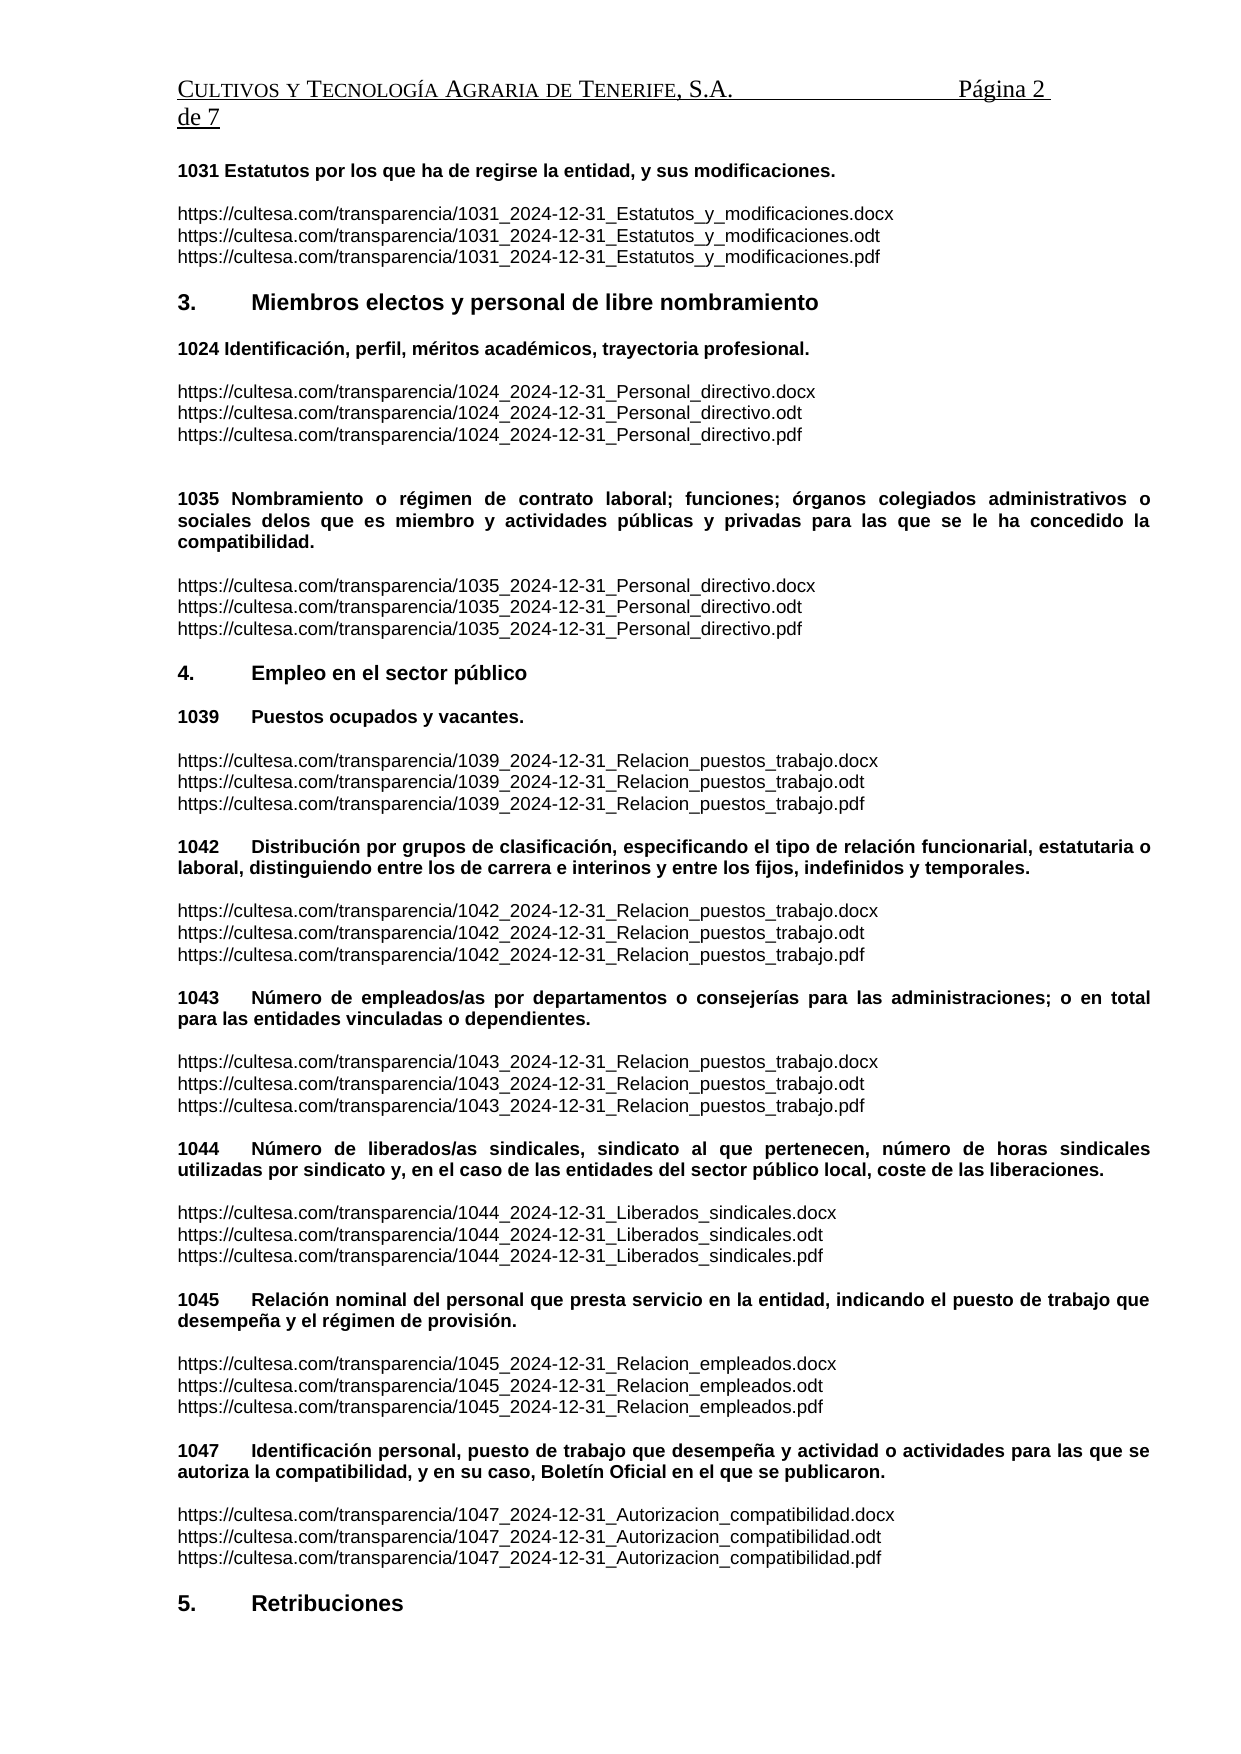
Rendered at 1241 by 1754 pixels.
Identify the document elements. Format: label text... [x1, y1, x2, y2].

text 1047 Identificación personal, puesto de trabajo que desempeña y actividad o actividades para las que se autoriza la compatibilidad, y en su caso, Boletín Oficial en el que se publicaron. [177, 1439, 1152, 1482]
text https://cultesa.com/transparencia/1035_2024-12-31_Personal_directivo.pdf [177, 618, 1152, 639]
text https://cultesa.com/transparencia/1044_2024-12-31_Liberados_sindicales.docx [177, 1202, 1152, 1224]
text 1042 Distribución por grupos de clasificación, especificando el tipo de relación funcionarial, estatutaria o laboral, distinguiendo entre los de carrera e interinos y entre los fijos, indefinidos y temporales. [177, 836, 1152, 879]
text https://cultesa.com/transparencia/1043_2024-12-31_Relacion_puestos_trabajo.pdf [177, 1094, 1152, 1116]
text https://cultesa.com/transparencia/1024_2024-12-31_Personal_directivo.pdf [177, 423, 1152, 445]
text https://cultesa.com/transparencia/1024_2024-12-31_Personal_directivo.odt [177, 402, 1152, 423]
text https://cultesa.com/transparencia/1024_2024-12-31_Personal_directivo.docx [177, 380, 1152, 402]
text https://cultesa.com/transparencia/1043_2024-12-31_Relacion_puestos_trabajo.odt [177, 1073, 1152, 1094]
text https://cultesa.com/transparencia/1035_2024-12-31_Personal_directivo.docx [177, 574, 1152, 596]
text https://cultesa.com/transparencia/1039_2024-12-31_Relacion_puestos_trabajo.pdf [177, 792, 1152, 814]
text https://cultesa.com/transparencia/1039_2024-12-31_Relacion_puestos_trabajo.docx [177, 749, 1152, 771]
text 4. Empleo en el sector público [177, 661, 1152, 685]
text 1045 Relación nominal del personal que presta servicio en la entidad, indicando el puesto de trabajo que desempeña y el régimen de provisión. [177, 1288, 1152, 1332]
text 3. Miembros electos y personal de libre nombramiento [177, 289, 1152, 316]
text https://cultesa.com/transparencia/1045_2024-12-31_Relacion_empleados.docx [177, 1353, 1152, 1375]
text https://cultesa.com/transparencia/1047_2024-12-31_Autorizacion_compatibilidad.pdf [177, 1547, 1152, 1569]
text https://cultesa.com/transparencia/1045_2024-12-31_Relacion_empleados.pdf [177, 1396, 1152, 1418]
text 1044 Número de liberados/as sindicales, sindicato al que pertenecen, número de horas sindicales utilizadas por sindicato y, en el caso de las entidades del sector público local, coste de las liberaciones. [177, 1137, 1152, 1181]
text https://cultesa.com/transparencia/1035_2024-12-31_Personal_directivo.odt [177, 596, 1152, 618]
text https://cultesa.com/transparencia/1039_2024-12-31_Relacion_puestos_trabajo.odt [177, 771, 1152, 792]
text 1039 Puestos ocupados y vacantes. [177, 706, 1152, 728]
text 1031 Estatutos por los que ha de regirse la entidad, y sus modificaciones. [177, 160, 1152, 182]
text https://cultesa.com/transparencia/1044_2024-12-31_Liberados_sindicales.pdf [177, 1245, 1152, 1267]
text https://cultesa.com/transparencia/1031_2024-12-31_Estatutos_y_modificaciones.docx [177, 203, 1152, 225]
text https://cultesa.com/transparencia/1044_2024-12-31_Liberados_sindicales.odt [177, 1224, 1152, 1245]
text https://cultesa.com/transparencia/1042_2024-12-31_Relacion_puestos_trabajo.pdf [177, 943, 1152, 965]
text https://cultesa.com/transparencia/1047_2024-12-31_Autorizacion_compatibilidad.odt [177, 1526, 1152, 1547]
text https://cultesa.com/transparencia/1045_2024-12-31_Relacion_empleados.odt [177, 1375, 1152, 1396]
text 1024 Identificación, perfil, méritos académicos, trayectoria profesional. [177, 337, 1152, 359]
text https://cultesa.com/transparencia/1042_2024-12-31_Relacion_puestos_trabajo.docx [177, 900, 1152, 922]
text https://cultesa.com/transparencia/1031_2024-12-31_Estatutos_y_modificaciones.pdf [177, 246, 1152, 268]
text 1043 Número de empleados/as por departamentos o consejerías para las administraciones; o en total para las entidades vinculadas o dependientes. [177, 987, 1152, 1030]
text 5. Retribuciones [177, 1590, 1152, 1617]
text https://cultesa.com/transparencia/1031_2024-12-31_Estatutos_y_modificaciones.odt [177, 225, 1152, 246]
text https://cultesa.com/transparencia/1043_2024-12-31_Relacion_puestos_trabajo.docx [177, 1051, 1152, 1073]
text https://cultesa.com/transparencia/1047_2024-12-31_Autorizacion_compatibilidad.docx [177, 1504, 1152, 1526]
text https://cultesa.com/transparencia/1042_2024-12-31_Relacion_puestos_trabajo.odt [177, 922, 1152, 943]
text 1035 Nombramiento o régimen de contrato laboral; funciones; órganos colegiados administrativos o sociales delos que es miembro y actividades públicas y privadas para las que se le ha concedido la compatibilidad. [177, 488, 1152, 553]
